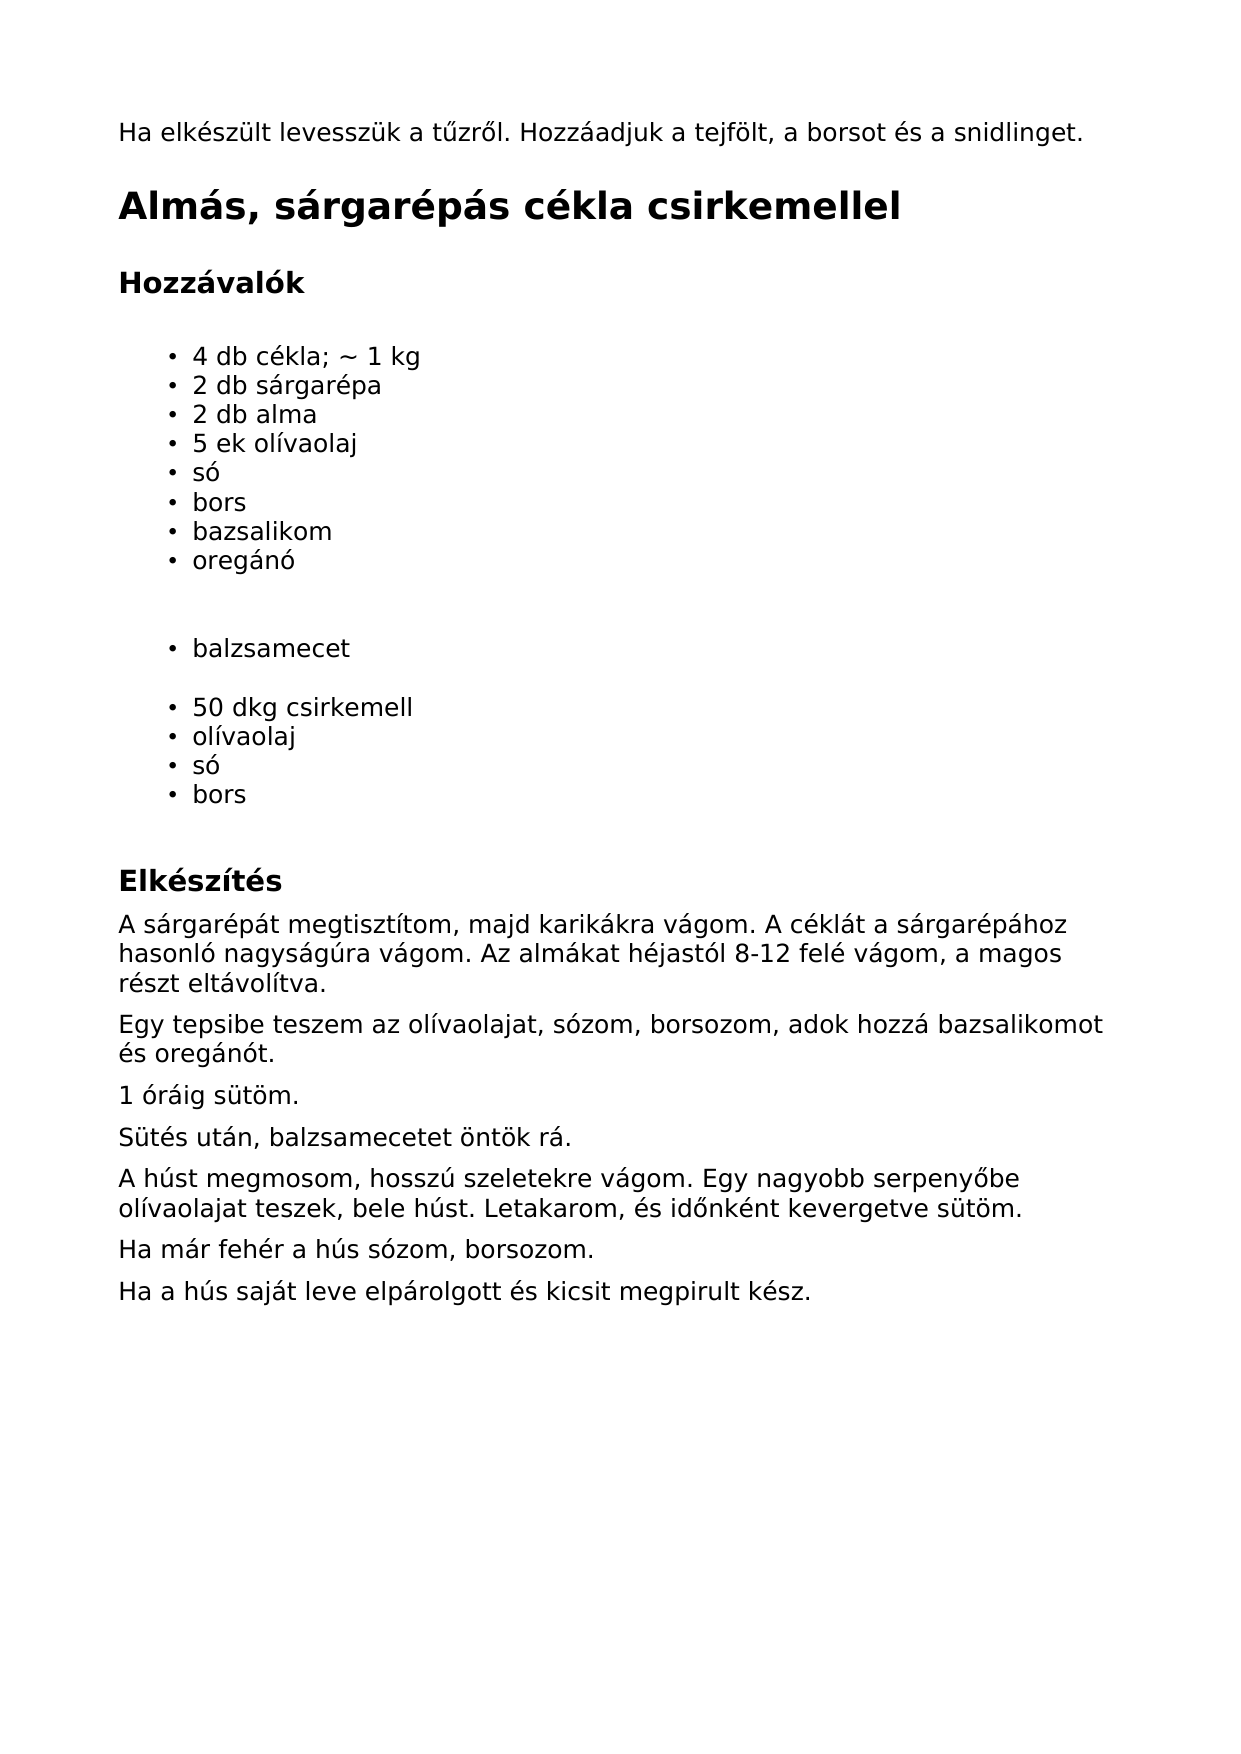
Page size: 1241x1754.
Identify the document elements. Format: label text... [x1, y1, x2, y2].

list 5 ek olívaolaj [177, 429, 1122, 458]
text Ha elkészült levesszük a tűzről. Hozzáadjuk a tejfölt, a borsot és a snidlinget. [118, 118, 1122, 147]
list 50 dkg csirkemell [177, 693, 1122, 722]
text A sárgarépát megtisztítom, majd karikákra vágom. A céklát a sárgarépához hasonló nagyságúra vágom. Az almákat héjastól 8-12 felé vágom, a magos részt eltávolítva. [118, 910, 1122, 998]
list bazsalikom [177, 517, 1122, 546]
text Ha a hús saját leve elpárolgott és kicsit megpirult kész. [118, 1277, 1122, 1306]
text Egy tepsibe teszem az olívaolajat, sózom, borsozom, adok hozzá bazsalikomot és oregánót. [118, 1010, 1122, 1069]
list oregánó [177, 546, 1122, 575]
subtitle Almás, sárgarépás cékla csirkemellel [118, 185, 1122, 228]
list olívaolaj [177, 722, 1122, 751]
list só [177, 751, 1122, 780]
text Ha már fehér a hús sózom, borsozom. [118, 1235, 1122, 1264]
text A húst megmosom, hosszú szeletekre vágom. Egy nagyobb serpenyőbe olívaolajat teszek, bele húst. Letakarom, és időnként kevergetve sütöm. [118, 1164, 1122, 1223]
list balzsamecet [177, 634, 1122, 663]
list 4 db cékla; ~ 1 kg [177, 342, 1122, 371]
text Sütés után, balzsamecetet öntök rá. [118, 1123, 1122, 1152]
list 2 db sárgarépa [177, 371, 1122, 400]
list só [177, 458, 1122, 488]
text 1 óráig sütöm. [118, 1081, 1122, 1110]
list bors [177, 488, 1122, 517]
subtitle Hozzávalók [118, 266, 1122, 300]
list 2 db alma [177, 400, 1122, 429]
list bors [177, 780, 1122, 809]
subtitle Elkészítés [118, 864, 1122, 898]
